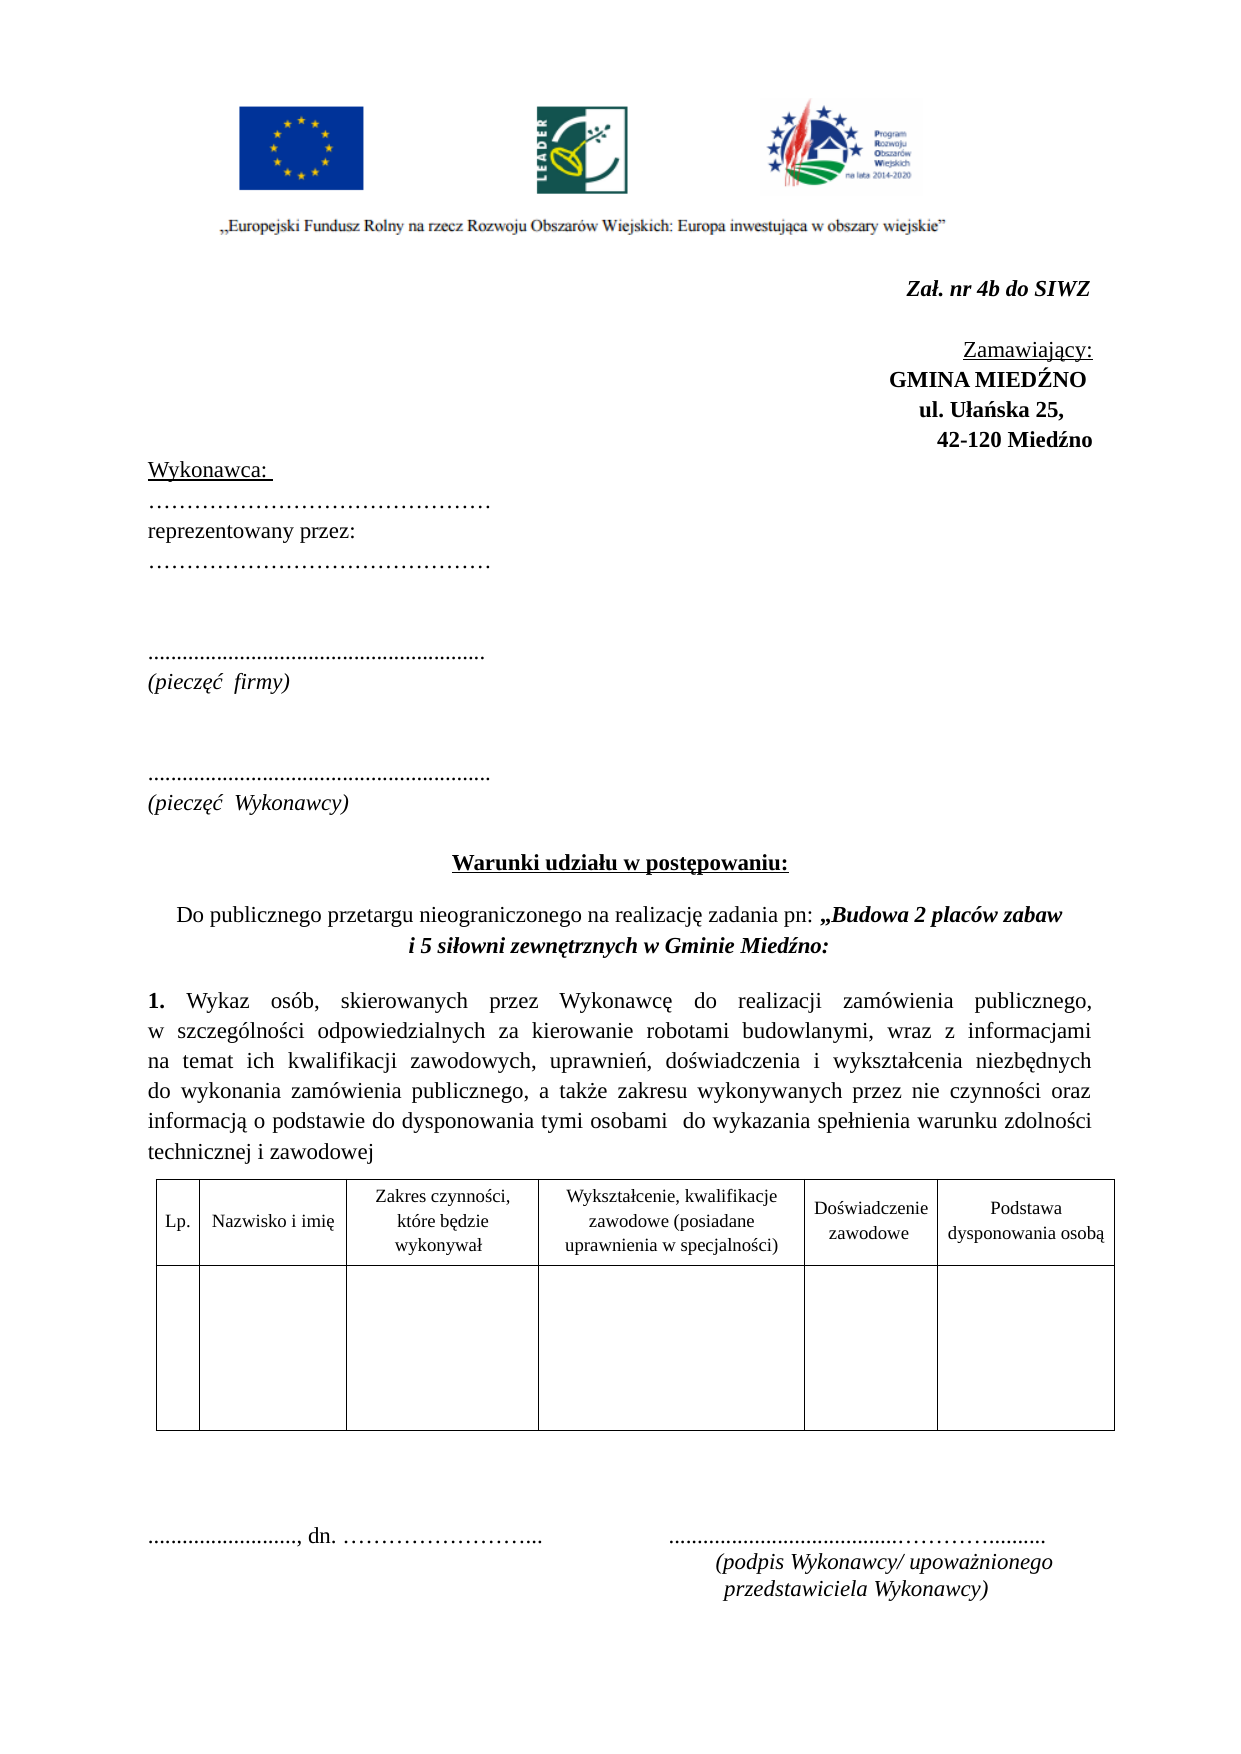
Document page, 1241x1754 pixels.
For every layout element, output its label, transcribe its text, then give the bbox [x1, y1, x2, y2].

table_header Podstawa dysponowania osobą [938, 1180, 1114, 1265]
table_header Doświadczenie zawodowe [805, 1180, 937, 1265]
text Zamawiający: [148, 336, 1093, 362]
text (pieczęć firmy) [148, 668, 1093, 694]
text ........................................................... [148, 638, 1093, 664]
table_header Nazwisko i imię [200, 1180, 346, 1265]
table_cell [157, 1266, 199, 1430]
text Do publicznego przetargu nieograniczonego na realizację zadania pn: „Budowa 2 placów zabaw i 5 siłowni zewnętrznych w Gminie Miedźno: [148, 901, 1093, 958]
table_cell [805, 1266, 937, 1430]
table_header Zakres czynności, które będzie wykonywał [347, 1180, 538, 1265]
table_cell [347, 1266, 538, 1430]
text GMINA MIEDŹNO [148, 366, 1093, 392]
table_header Lp. [157, 1180, 199, 1265]
table_cell [200, 1266, 346, 1430]
table_header Wykształcenie, kwalifikacje zawodowe (posiadane uprawnienia w specjalności) [539, 1180, 804, 1265]
text .........................., dn. ……………………... ........................................………….......... (podpis Wykonawcy/ upoważnionego przedstawiciela Wykonawcy) [148, 1522, 1196, 1601]
text reprezentowany przez: [148, 517, 1093, 543]
text (pieczęć Wykonawcy) [148, 789, 1093, 815]
text ……………………………………… [148, 547, 1093, 573]
text 1. Wykaz osób, skierowanych przez Wykonawcę do realizacji zamówienia publicznego, w szczególności odpowiedzialnych za kierowanie robotami budowlanymi, wraz z informacjami na temat ich kwalifikacji zawodowych, uprawnień, doświadczenia i wykształcenia niezbędnych do wykonania zamówienia publicznego, a także zakresu wykonywanych przez nie czynności oraz informacją o podstawie do dysponowania tymi osobami do wykazania spełnienia warunku zdolności technicznej i zawodowej [148, 987, 1093, 1164]
text 42-120 Miedźno [148, 426, 1093, 453]
table_cell [938, 1266, 1114, 1430]
text Zał. nr 4b do SIWZ [148, 275, 1093, 302]
text ............................................................ [148, 759, 1093, 785]
text Wykonawca: [148, 457, 1093, 483]
text ……………………………………… [148, 487, 1093, 513]
text ul. Ułańska 25, [148, 396, 1093, 422]
text Warunki udziału w postępowaniu: [148, 849, 1093, 876]
table_cell [539, 1266, 804, 1430]
